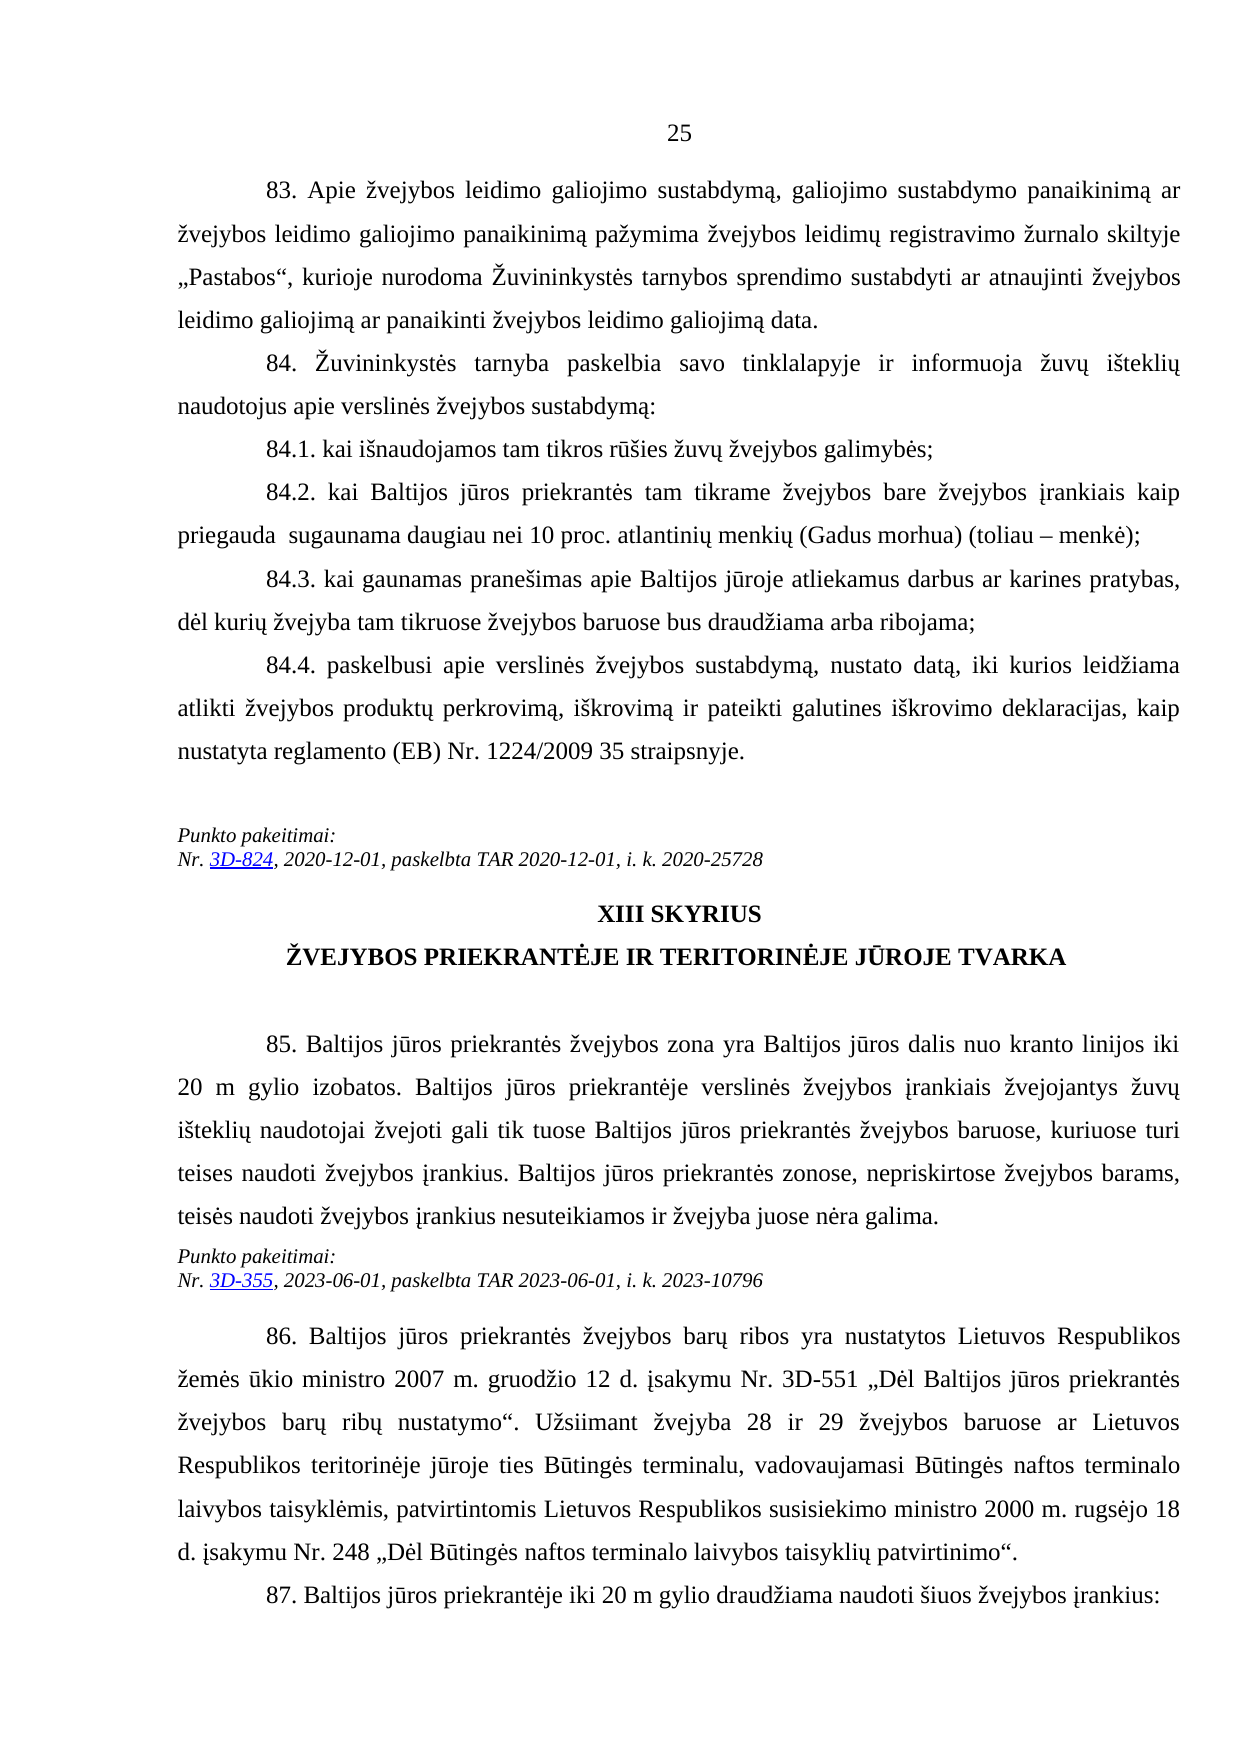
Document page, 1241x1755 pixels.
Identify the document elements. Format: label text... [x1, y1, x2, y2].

text 85. Baltijos jūros priekrantės žvejybos zona yra Baltijos jūros dalis nuo kranto linijos iki 20 m gylio izobatos. Baltijos jūros priekrantėje verslinės žvejybos įrankiais žvejojantys žuvų išteklių naudotojai žvejoti gali tik tuose Baltijos jūros priekrantės žvejybos baruose, kuriuose turi teises naudoti žvejybos įrankius. Baltijos jūros priekrantės zonose, nepriskirtose žvejybos barams, teisės naudoti žvejybos įrankius nesuteikiamos ir žvejyba juose nėra galima. [177, 1029, 1181, 1230]
text XIII Skyrius [177, 899, 1181, 928]
text 84.4. paskelbusi apie verslinės žvejybos sustabdymą, nustato datą, iki kurios leidžiama atlikti žvejybos produktų perkrovimą, iškrovimą ir pateikti galutines iškrovimo deklaracijas, kaip nustatyta reglamento (EB) Nr. 1224/2009 35 straipsnyje. [177, 650, 1181, 765]
text Punkto pakeitimai: [177, 822, 1181, 847]
text Nr. 3D-824, 2020-12-01, paskelbta TAR 2020-12-01, i. k. 2020-25728 [177, 847, 1181, 871]
text 84.1. kai išnaudojamos tam tikros rūšies žuvų žvejybos galimybės; [177, 434, 1181, 463]
text 84. Žuvininkystės tarnyba paskelbia savo tinklalapyje ir informuoja žuvų išteklių naudotojus apie verslinės žvejybos sustabdymą: [177, 348, 1181, 420]
text 86. Baltijos jūros priekrantės žvejybos barų ribos yra nustatytos Lietuvos Respublikos žemės ūkio ministro 2007 m. gruodžio 12 d. įsakymu Nr. 3D-551 „Dėl Baltijos jūros priekrantės žvejybos barų ribų nustatymo“. Užsiimant žvejyba 28 ir 29 žvejybos baruose ar Lietuvos Respublikos teritorinėje jūroje ties Būtingės terminalu, vadovaujamasi Būtingės naftos terminalo laivybos taisyklėmis, patvirtintomis Lietuvos Respublikos susisiekimo ministro 2000 m. rugsėjo 18 d. įsakymu Nr. 248 „Dėl Būtingės naftos terminalo laivybos taisyklių patvirtinimo“. [177, 1321, 1181, 1566]
text Nr. 3D-355, 2023-06-01, paskelbta TAR 2023-06-01, i. k. 2023-10796 [177, 1268, 1181, 1292]
text 87. Baltijos jūros priekrantėje iki 20 m gylio draudžiama naudoti šiuos žvejybos įrankius: [177, 1580, 1181, 1609]
text Punkto pakeitimai: [177, 1244, 1181, 1268]
text ŽVEJYBOS PRIEKRANTĖje ir teritorinėje jūroje tVARKA [177, 942, 1181, 971]
text 84.3. kai gaunamas pranešimas apie Baltijos jūroje atliekamus darbus ar karines pratybas, dėl kurių žvejyba tam tikruose žvejybos baruose bus draudžiama arba ribojama; [177, 564, 1181, 636]
text 83. Apie žvejybos leidimo galiojimo sustabdymą, galiojimo sustabdymo panaikinimą ar žvejybos leidimo galiojimo panaikinimą pažymima žvejybos leidimų registravimo žurnalo skiltyje „Pastabos“, kurioje nurodoma Žuvininkystės tarnybos sprendimo sustabdyti ar atnaujinti žvejybos leidimo galiojimą ar panaikinti žvejybos leidimo galiojimą data. [177, 176, 1181, 334]
text 84.2. kai Baltijos jūros priekrantės tam tikrame žvejybos bare žvejybos įrankiais kaip priegauda sugaunama daugiau nei 10 proc. atlantinių menkių (Gadus morhua) (toliau – menkė); [177, 477, 1181, 549]
